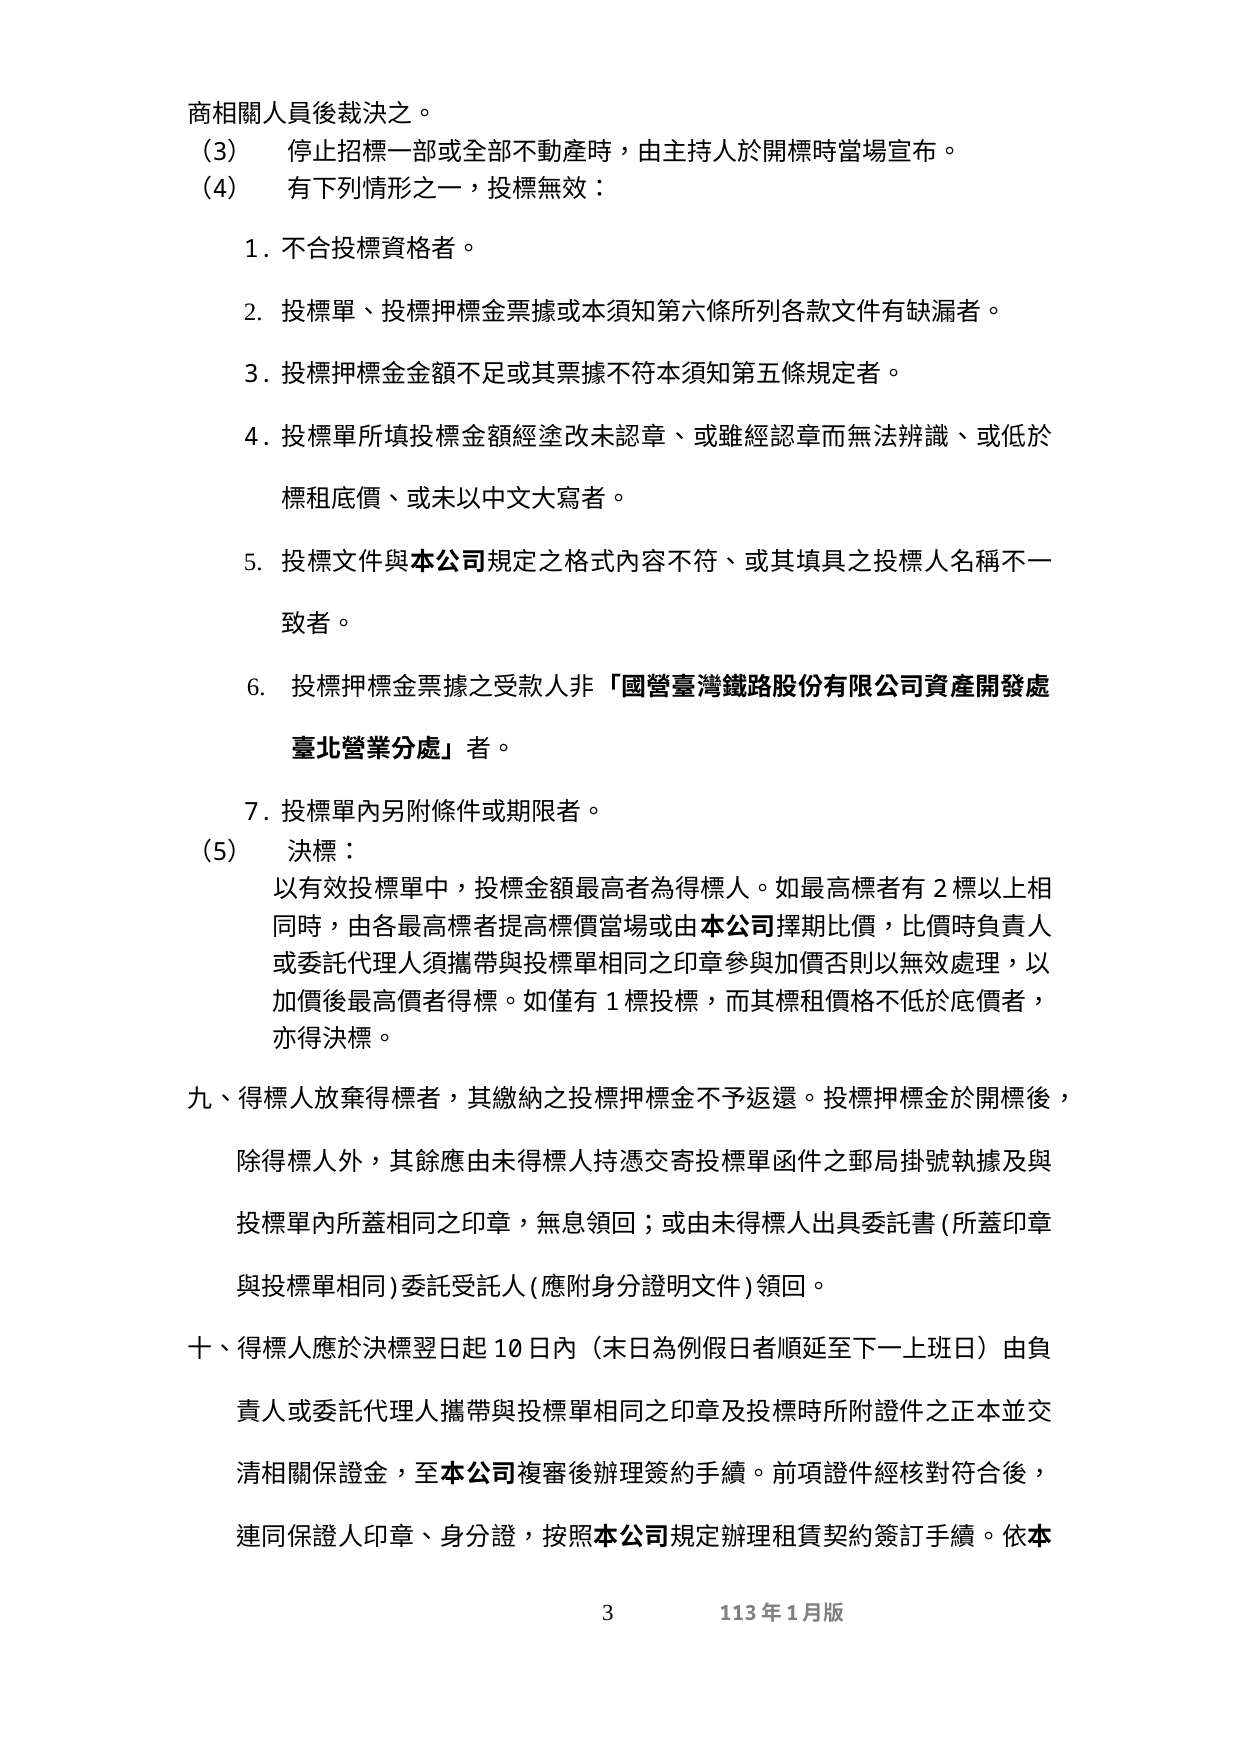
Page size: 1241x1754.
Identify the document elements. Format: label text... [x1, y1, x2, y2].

list 決標： [187, 830, 1051, 867]
list 有下列情形之一，投標無效： [187, 167, 1051, 205]
list 投標文件與本公司規定之格式內容不符、或其填具之投標人名稱不一致者。 [244, 517, 1053, 642]
list 投標單所填投標金額經塗改未認章、或雖經認章而無法辨識、或低於標租底價、或未以中文大寫者。 [244, 392, 1053, 517]
list 商相關人員後裁決之。 [187, 92, 1051, 130]
list 投標押標金金額不足或其票據不符本須知第五條規定者。 [244, 330, 1053, 392]
text 以有效投標單中，投標金額最高者為得標人。如最高標者有2標以上相同時，由各最高標者提高標價當場或由本公司擇期比價，比價時負責人或委託代理人須攜帶與投標單相同之印章參與加價否則以無效處理，以加價後最高價者得標。如僅有1標投標，而其標租價格不低於底價者，亦得決標。 [272, 867, 1053, 1055]
list 投標押標金票據之受款人非「國營臺灣鐵路股份有限公司資產開發處臺北營業分處」者。 [247, 642, 1053, 767]
list 不合投標資格者。 [244, 205, 1053, 267]
text 九、得標人放棄得標者，其繳納之投標押標金不予返還。投標押標金於開標後，除得標人外，其餘應由未得標人持憑交寄投標單函件之郵局掛號執據及與投標單內所蓋相同之印章，無息領回；或由未得標人出具委託書(所蓋印章與投標單相同)委託受託人(應附身分證明文件)領回。 [187, 1055, 1053, 1305]
list 投標單內另附條件或期限者。 [244, 767, 1053, 830]
text 十、得標人應於決標翌日起10日內（末日為例假日者順延至下一上班日）由負責人或委託代理人攜帶與投標單相同之印章及投標時所附證件之正本並交清相關保證金，至本公司複審後辦理簽約手續。前項證件經核對符合後，連同保證人印章、身分證，按照本公司規定辦理租賃契約簽訂手續。依本 [187, 1305, 1053, 1555]
list 投標單、投標押標金票據或本須知第六條所列各款文件有缺漏者。 [244, 267, 1053, 330]
list 停止招標一部或全部不動產時，由主持人於開標時當場宣布。 [187, 130, 1051, 167]
